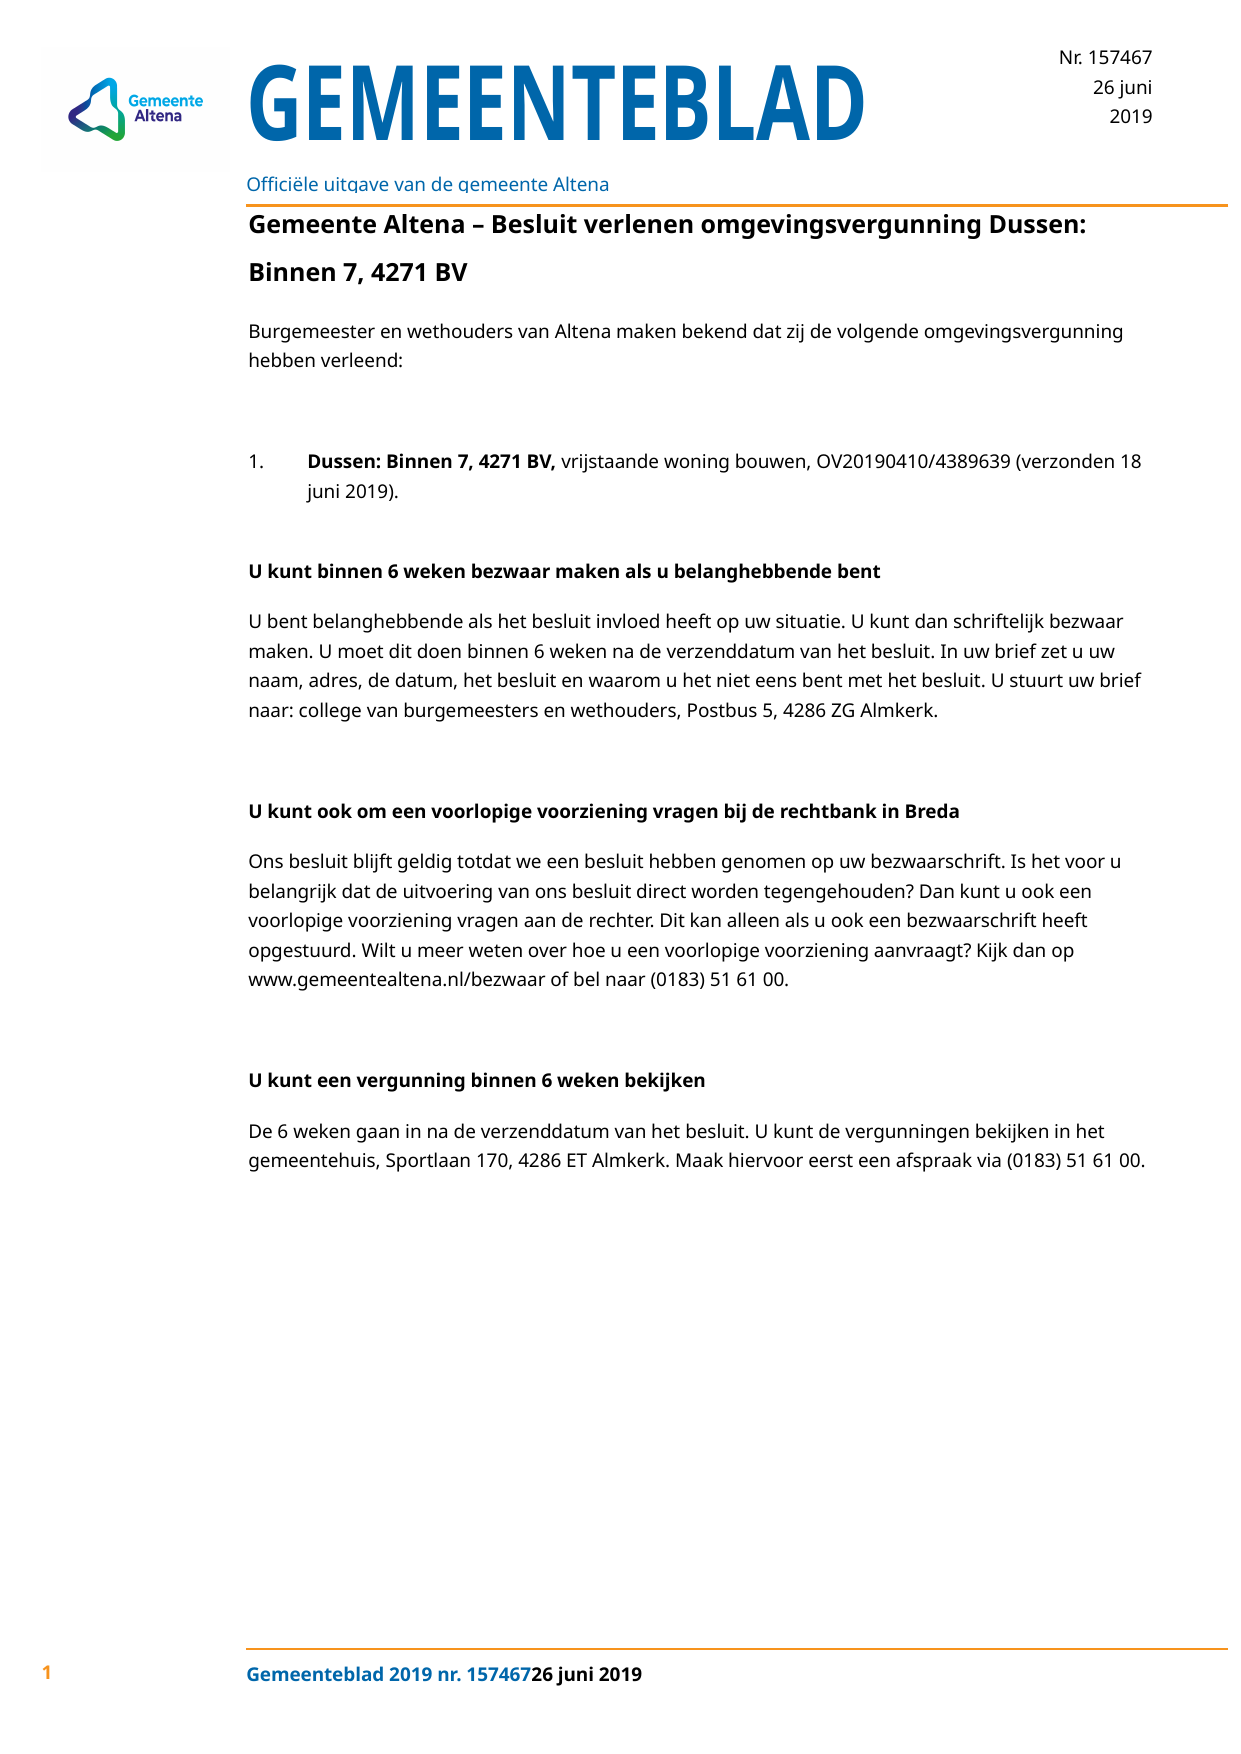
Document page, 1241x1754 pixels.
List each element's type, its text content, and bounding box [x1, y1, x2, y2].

picture [41, 47, 231, 172]
text De 6 weken gaan in na de verzenddatum van het besluit. U kunt de vergunningen bekijken in het gemeentehuis, Sportlaan 170, 4286 ET Almkerk. Maak hiervoor eerst een afspraak via (0183) 51 61 00. [248, 1118, 1152, 1173]
text Gemeente Altena – Besluit verlenen omgevingsvergunning Dussen: Binnen 7, 4271 BV [248, 207, 1152, 288]
list Dussen: Binnen 7, 4271 BV, vrijstaande woning bouwen, OV20190410/4389639 (verzonden 18 juni 2019). [248, 448, 1152, 504]
text U kunt binnen 6 weken bezwaar maken als u belanghebbende bent [248, 558, 1152, 584]
text U kunt een vergunning binnen 6 weken bekijken [248, 1067, 1152, 1093]
text U bent belanghebbende als het besluit invloed heeft op uw situatie. U kunt dan schriftelijk bezwaar maken. U moet dit doen binnen 6 weken na de verzenddatum van het besluit. In uw brief zet u uw naam, adres, de datum, het besluit en waarom u het niet eens bent met het besluit. U stuurt uw brief naar: college van burgemeesters en wethouders, Postbus 5, 4286 ZG Almkerk. [248, 608, 1152, 723]
text U kunt ook om een voorlopige voorziening vragen bij de rechtbank in Breda [248, 798, 1152, 824]
text Ons besluit blijft geldig totdat we een besluit hebben genomen op uw bezwaarschrift. Is het voor u belangrijk dat de uitvoering van ons besluit direct worden tegengehouden? Dan kunt u ook een voorlopige voorziening vragen aan de rechter. Dit kan alleen als u ook een bezwaarschrift heeft opgestuurd. Wilt u meer weten over hoe u een voorlopige voorziening aanvraagt? Kijk dan op www.gemeentealtena.nl/bezwaar of bel naar (0183) 51 61 00. [248, 848, 1152, 992]
text Burgemeester en wethouders van Altena maken bekend dat zij de volgende omgevingsvergunning hebben verleend: [248, 318, 1152, 373]
